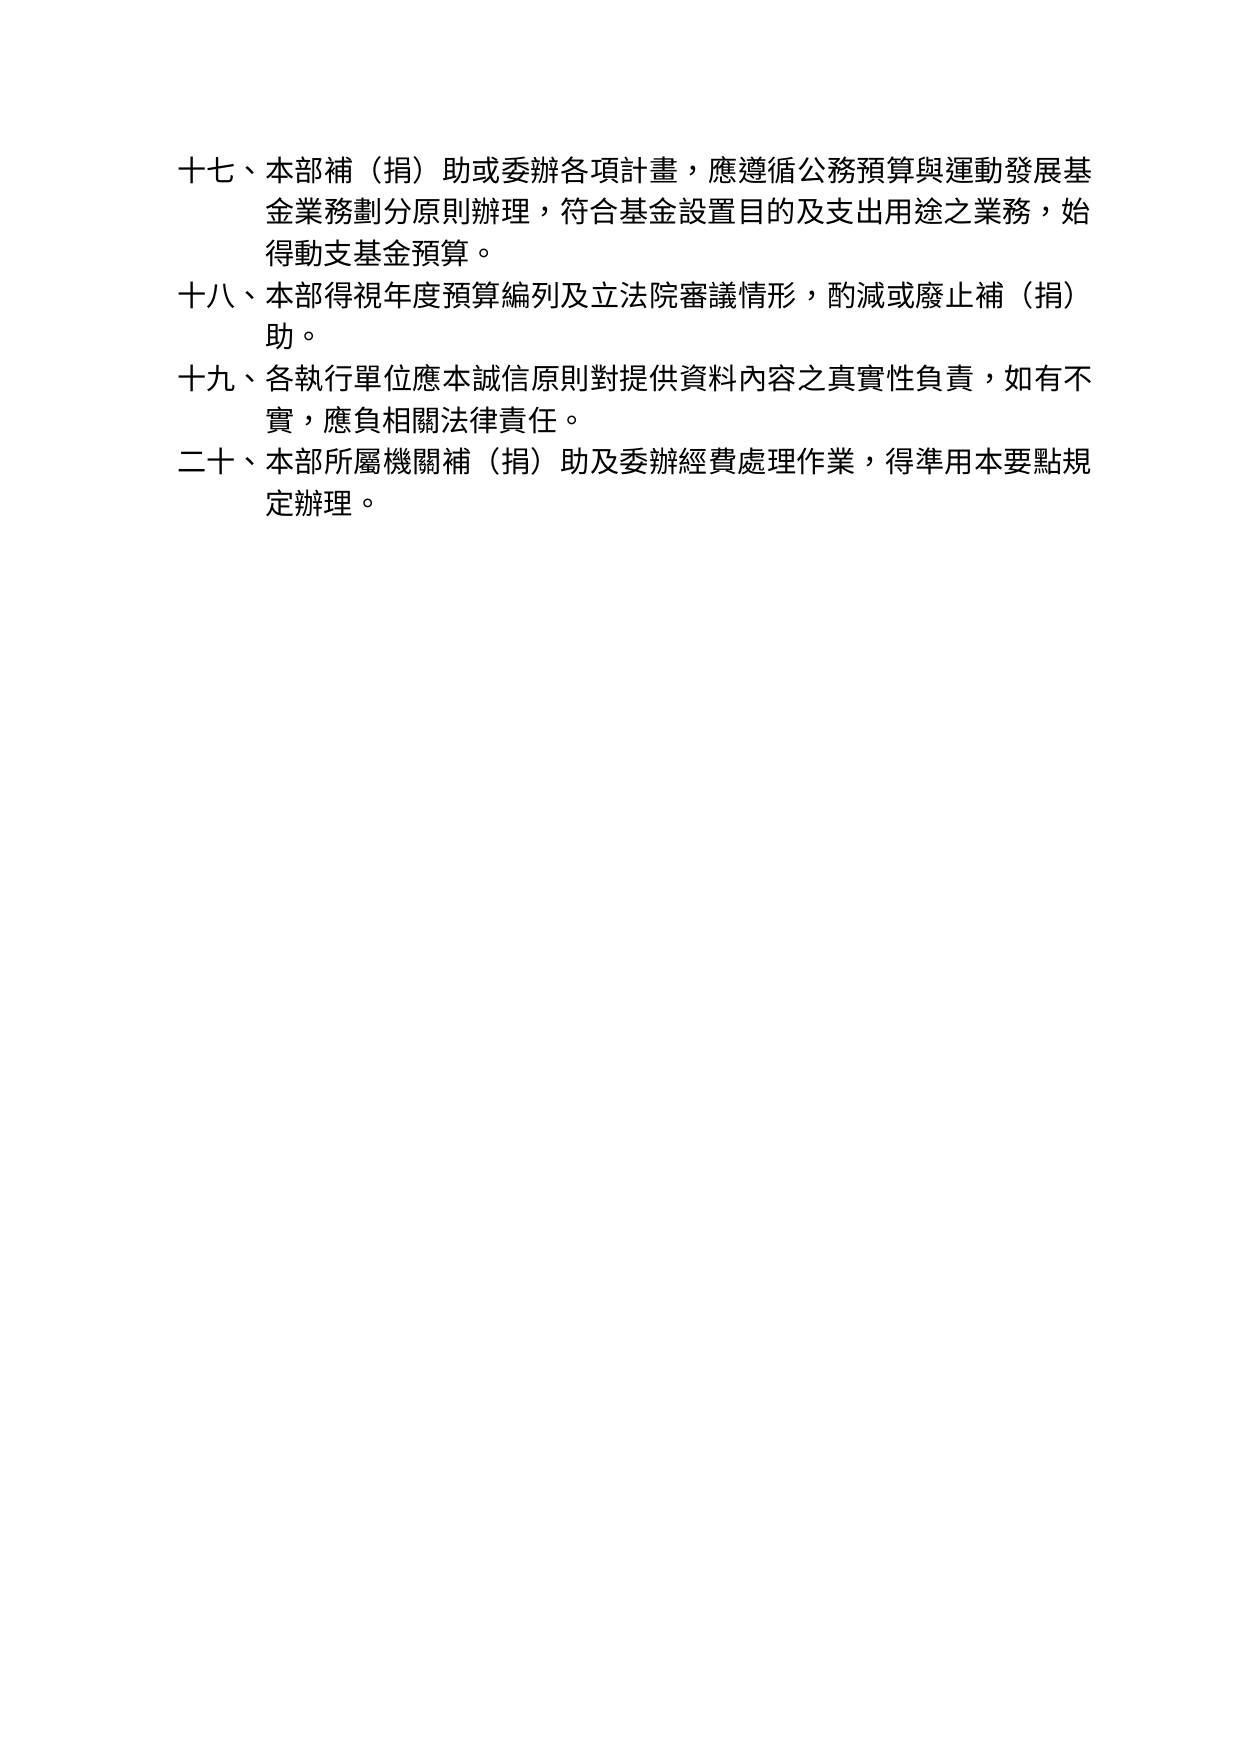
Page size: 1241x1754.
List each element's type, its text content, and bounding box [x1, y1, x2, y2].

list 各執行單位應本誠信原則對提供資料內容之真實性負責，如有不實，應負相關法律責任。 [177, 356, 1093, 439]
list 本部補（捐）助或委辦各項計畫，應遵循公務預算與運動發展基金業務劃分原則辦理，符合基金設置目的及支出用途之業務，始得動支基金預算。 [177, 148, 1093, 273]
list 本部所屬機關補（捐）助及委辦經費處理作業，得準用本要點規定辦理。 [177, 439, 1093, 523]
list 本部得視年度預算編列及立法院審議情形，酌減或廢止補（捐）助。 [177, 273, 1093, 356]
